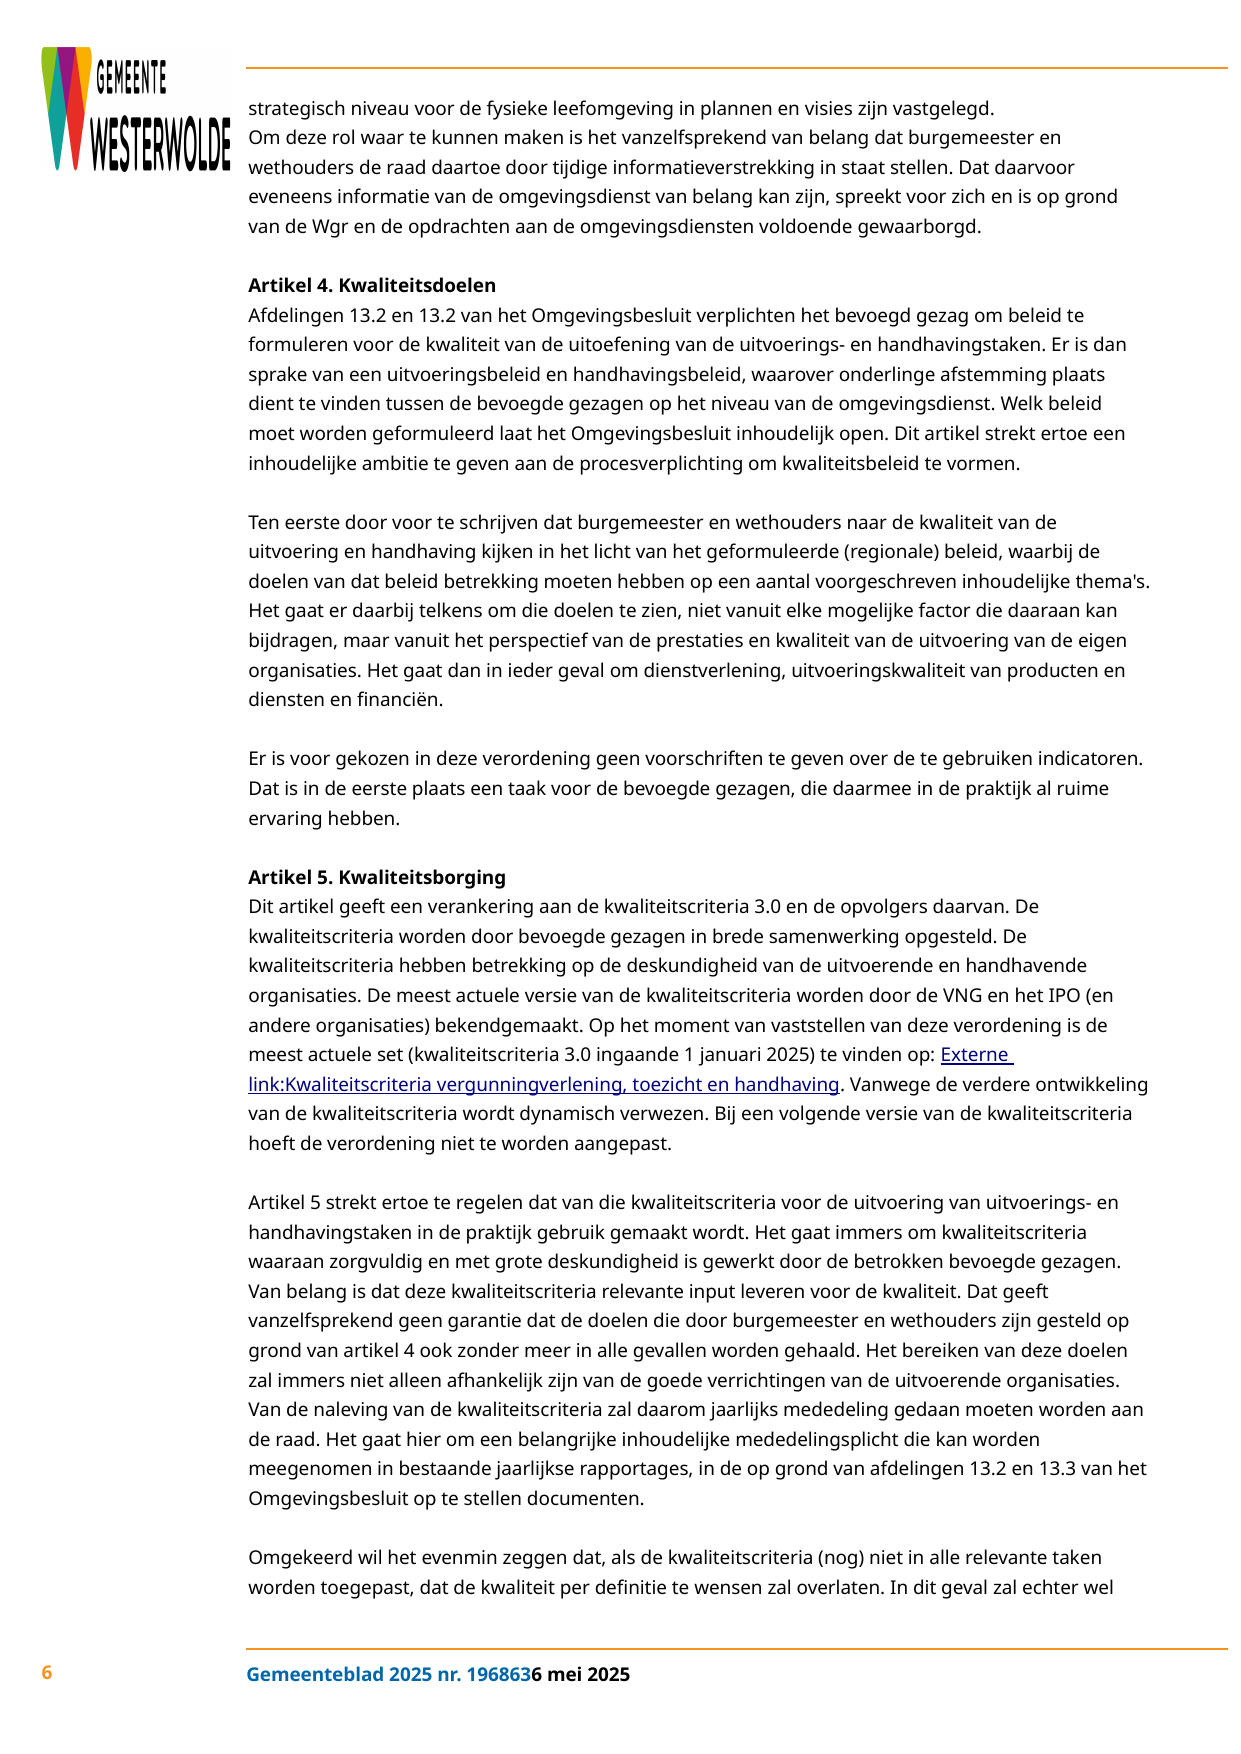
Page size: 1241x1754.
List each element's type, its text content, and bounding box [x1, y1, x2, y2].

text Omgekeerd wil het evenmin zeggen dat, als de kwaliteitscriteria (nog) niet in alle relevante taken worden toegepast, dat de kwaliteit per definitie te wensen zal overlaten. In dit geval zal echter wel [248, 1544, 1152, 1600]
text Artikel 5. Kwaliteitsborging [248, 864, 1152, 890]
text Artikel 4. Kwaliteitsdoelen [248, 272, 1152, 298]
text Er is voor gekozen in deze verordening geen voorschriften te geven over de te gebruiken indicatoren. Dat is in de eerste plaats een taak voor de bevoegde gezagen, die daarmee in de praktijk al ruime ervaring hebben. [248, 746, 1152, 831]
picture [41, 47, 231, 172]
text Dit artikel geeft een verankering aan de kwaliteitscriteria 3.0 en de opvolgers daarvan. De kwaliteitscriteria worden door bevoegde gezagen in brede samenwerking opgesteld. De kwaliteitscriteria hebben betrekking op de deskundigheid van de uitvoerende en handhavende organisaties. De meest actuele versie van de kwaliteitscriteria worden door de VNG en het IPO (en andere organisaties) bekendgemaakt. Op het moment van vaststellen van deze verordening is de meest actuele set (kwaliteitscriteria 3.0 ingaande 1 januari 2025) te vinden op: Externe link:Kwaliteitscriteria vergunningverlening, toezicht en handhaving. Vanwege de verdere ontwikkeling van de kwaliteitscriteria wordt dynamisch verwezen. Bij een volgende versie van de kwaliteitscriteria hoeft de verordening niet te worden aangepast. [248, 893, 1152, 1156]
text Afdelingen 13.2 en 13.2 van het Omgevingsbesluit verplichten het bevoegd gezag om beleid te formuleren voor de kwaliteit van de uitoefening van de uitvoerings- en handhavingstaken. Er is dan sprake van een uitvoeringsbeleid en handhavingsbeleid, waarover onderlinge afstemming plaats dient te vinden tussen de bevoegde gezagen op het niveau van de omgevingsdienst. Welk beleid moet worden geformuleerd laat het Omgevingsbesluit inhoudelijk open. Dit artikel strekt ertoe een inhoudelijke ambitie te geven aan de procesverplichting om kwaliteitsbeleid te vormen. [248, 302, 1152, 476]
text Om deze rol waar te kunnen maken is het vanzelfsprekend van belang dat burgemeester en wethouders de raad daartoe door tijdige informatieverstrekking in staat stellen. Dat daarvoor eveneens informatie van de omgevingsdienst van belang kan zijn, spreekt voor zich en is op grond van de Wgr en de opdrachten aan de omgevingsdiensten voldoende gewaarborgd. [248, 124, 1152, 239]
text strategisch niveau voor de fysieke leefomgeving in plannen en visies zijn vastgelegd. [248, 95, 1152, 121]
text Van belang is dat deze kwaliteitscriteria relevante input leveren voor de kwaliteit. Dat geeft vanzelfsprekend geen garantie dat de doelen die door burgemeester en wethouders zijn gesteld op grond van artikel 4 ook zonder meer in alle gevallen worden gehaald. Het bereiken van deze doelen zal immers niet alleen afhankelijk zijn van de goede verrichtingen van de uitvoerende organisaties. Van de naleving van de kwaliteitscriteria zal daarom jaarlijks mededeling gedaan moeten worden aan de raad. Het gaat hier om een belangrijke inhoudelijke mededelingsplicht die kan worden meegenomen in bestaande jaarlijkse rapportages, in de op grond van afdelingen 13.2 en 13.3 van het Omgevingsbesluit op te stellen documenten. [248, 1278, 1152, 1511]
text Artikel 5 strekt ertoe te regelen dat van die kwaliteitscriteria voor de uitvoering van uitvoerings- en handhavingstaken in de praktijk gebruik gemaakt wordt. Het gaat immers om kwaliteitscriteria waaraan zorgvuldig en met grote deskundigheid is gewerkt door de betrokken bevoegde gezagen. [248, 1189, 1152, 1274]
text Ten eerste door voor te schrijven dat burgemeester en wethouders naar de kwaliteit van de uitvoering en handhaving kijken in het licht van het geformuleerde (regionale) beleid, waarbij de doelen van dat beleid betrekking moeten hebben op een aantal voorgeschreven inhoudelijke thema's. Het gaat er daarbij telkens om die doelen te zien, niet vanuit elke mogelijke factor die daaraan kan bijdragen, maar vanuit het perspectief van de prestaties en kwaliteit van de uitvoering van de eigen organisaties. Het gaat dan in ieder geval om dienstverlening, uitvoeringskwaliteit van producten en diensten en financiën. [248, 509, 1152, 712]
